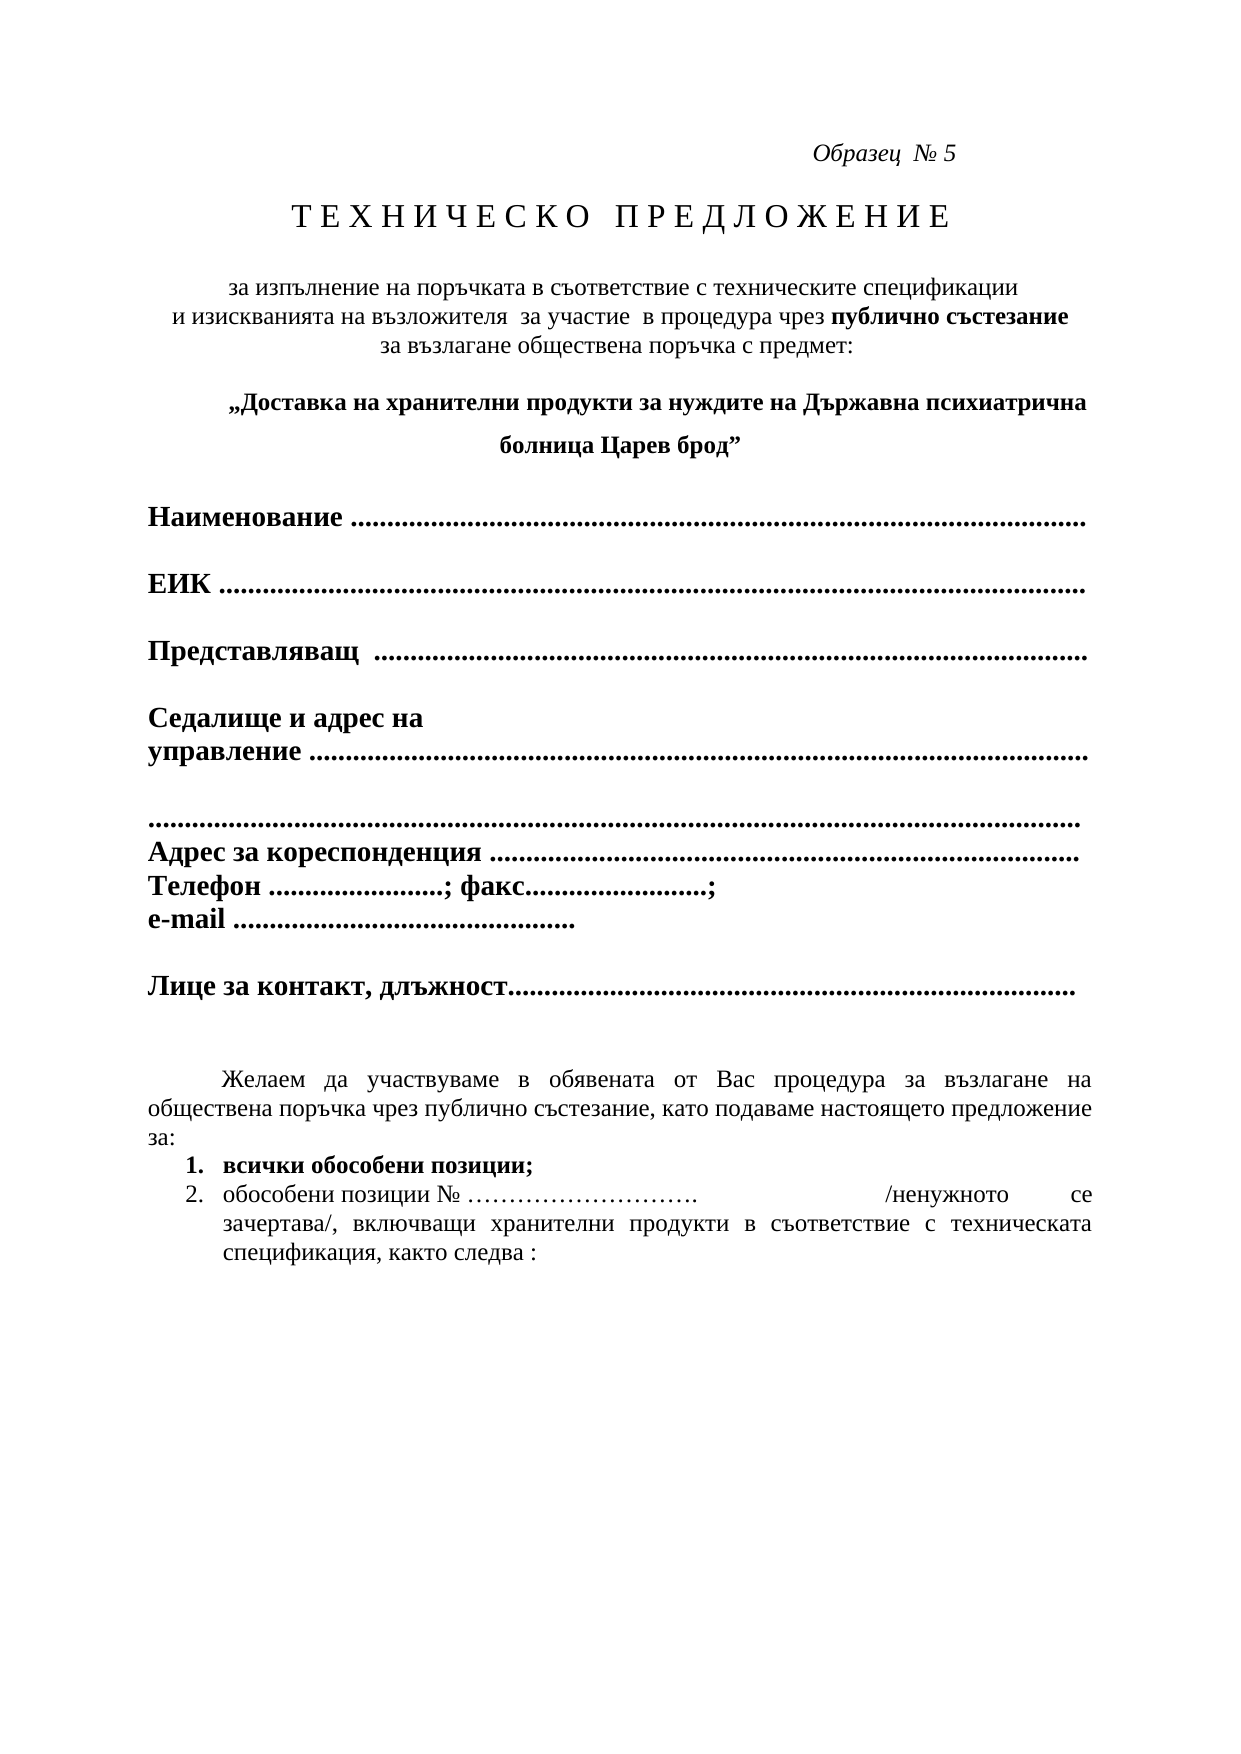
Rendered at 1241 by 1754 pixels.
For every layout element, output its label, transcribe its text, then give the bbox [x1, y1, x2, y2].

list всички обособени позиции; [185, 1150, 1093, 1179]
text Адрес за кореспонденция ................................................................................. [148, 834, 1093, 868]
text ................................................................................................................................ [148, 801, 1093, 834]
text за изпълнение на поръчката в съответствие с техническите спецификации [148, 272, 1093, 301]
text Наименование ..................................................................................................... [148, 499, 1093, 532]
text Т Е Х Н И Ч Е С К О П Р Е Д Л О Ж Е Н И Е [148, 196, 1093, 234]
text e-mail ............................................... [148, 901, 1093, 935]
text Представляващ .................................................................................................. [148, 633, 1093, 666]
text за възлагане обществена поръчка с предмет: [148, 330, 1093, 359]
text Седалище и адрес на управление ........................................................................................................... [148, 700, 1093, 767]
text и изискванията на възложителя за участие в процедура чрез публично състезание [148, 301, 1093, 330]
text Телефон ........................; факс.........................; [148, 868, 1093, 901]
list обособени позиции № ………………………. /ненужното се зачертава/, включващи хранителни продукти в съответствие с техническата спецификация, както следва : [185, 1179, 1093, 1265]
text ЕИК ....................................................................................................................... [148, 566, 1093, 599]
text Желаем да участвуваме в обявената от Вас процедура за възлагане на обществена поръчка чрез публично състезание, като подаваме настоящето предложение за: [148, 1064, 1093, 1150]
text Лице за контакт, длъжност.............................................................................. [148, 968, 1093, 1002]
text Образец № 5 [812, 138, 1093, 167]
text „Доставка на хранителни продукти за нуждите на Държавна психиатрична болница Царев брод” [148, 387, 1093, 459]
